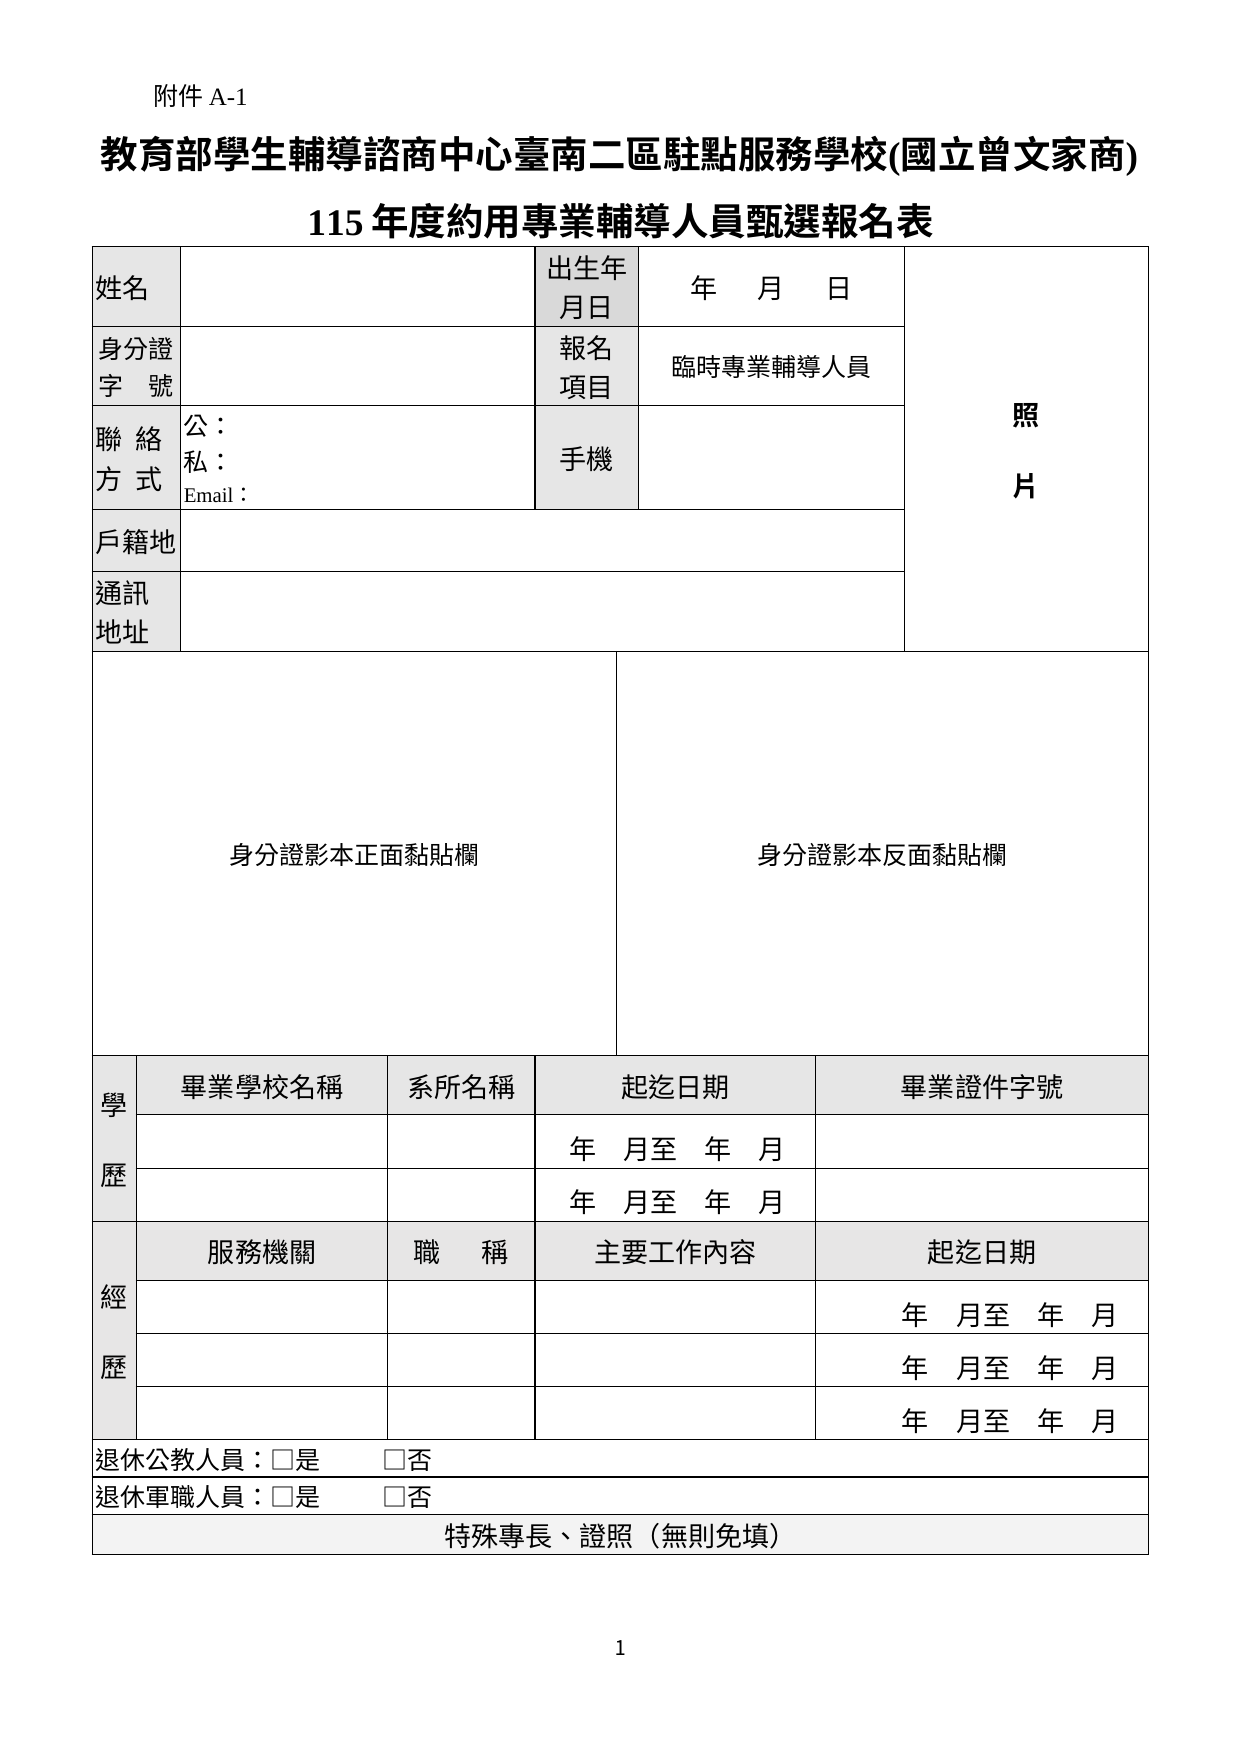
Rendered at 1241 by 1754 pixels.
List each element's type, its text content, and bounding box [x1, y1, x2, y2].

table_cell 身分證影本正面黏貼欄 [93, 652, 616, 1055]
table_header 姓名 [93, 247, 180, 326]
table_cell 報名 項目 [536, 327, 638, 405]
table_cell 系所名稱 [388, 1056, 534, 1114]
table_cell [388, 1281, 534, 1333]
text 115年度約用專業輔導人員甄選報名表 [100, 192, 1140, 246]
table_cell 聯 絡 方 式 [93, 406, 180, 509]
table_cell 年 月至 年 月 [816, 1334, 1148, 1386]
table_cell [388, 1387, 534, 1439]
table_cell [137, 1115, 387, 1167]
table_header 出生年月日 [536, 247, 638, 326]
table_cell 起迄日期 [536, 1056, 815, 1114]
table_cell [388, 1115, 534, 1167]
table_cell [388, 1334, 534, 1386]
table_cell 戶籍地 [93, 510, 180, 571]
table_cell [816, 1169, 1148, 1221]
table_header 照 片 [905, 247, 1148, 651]
text 教育部學生輔導諮商中心臺南二區駐點服務學校(國立曾文家商) [100, 125, 1140, 179]
table_cell 職 稱 [388, 1222, 534, 1280]
table_cell [536, 1387, 815, 1439]
table_cell 主要工作內容 [536, 1222, 815, 1280]
table_cell 手機 [536, 406, 638, 509]
table_cell 公： 私： Email： [181, 406, 534, 509]
table_cell 年 月至 年 月 [536, 1115, 815, 1167]
table_cell 身分證 字 號 [93, 327, 180, 405]
table_cell [181, 510, 904, 571]
table_cell 畢業學校名稱 [137, 1056, 387, 1114]
text 附件A-1 [100, 75, 1140, 112]
table_cell 服務機關 [137, 1222, 387, 1280]
table_cell [137, 1334, 387, 1386]
table_cell 起迄日期 [816, 1222, 1148, 1280]
table_cell [816, 1115, 1148, 1167]
table_cell 特殊專長、證照（無則免填） [93, 1515, 1148, 1554]
table_cell 年 月至 年 月 [816, 1281, 1148, 1333]
table_cell 年 月至 年 月 [536, 1169, 815, 1221]
table_cell [137, 1169, 387, 1221]
table_cell 臨時專業輔導人員 [639, 327, 904, 405]
table_cell [536, 1281, 815, 1333]
table_cell [388, 1169, 534, 1221]
table_cell [181, 572, 904, 651]
table_cell 退休軍職人員：□是 □否 [93, 1478, 1148, 1514]
table_cell [536, 1334, 815, 1386]
table_cell 身分證影本反面黏貼欄 [617, 652, 1148, 1055]
table_cell 畢業證件字號 [816, 1056, 1148, 1114]
table_cell 學 歷 [93, 1056, 136, 1221]
table_cell 年 月至 年 月 [816, 1387, 1148, 1439]
table_cell 經 歷 [93, 1222, 136, 1439]
table_header [181, 247, 534, 326]
table_cell [639, 406, 904, 509]
table_cell [181, 327, 534, 405]
table_header 年 月 日 [639, 247, 904, 326]
table_cell [137, 1387, 387, 1439]
table_cell 通訊 地址 [93, 572, 180, 651]
table_cell [137, 1281, 387, 1333]
table_cell 退休公教人員：□是 □否 [93, 1440, 1148, 1476]
